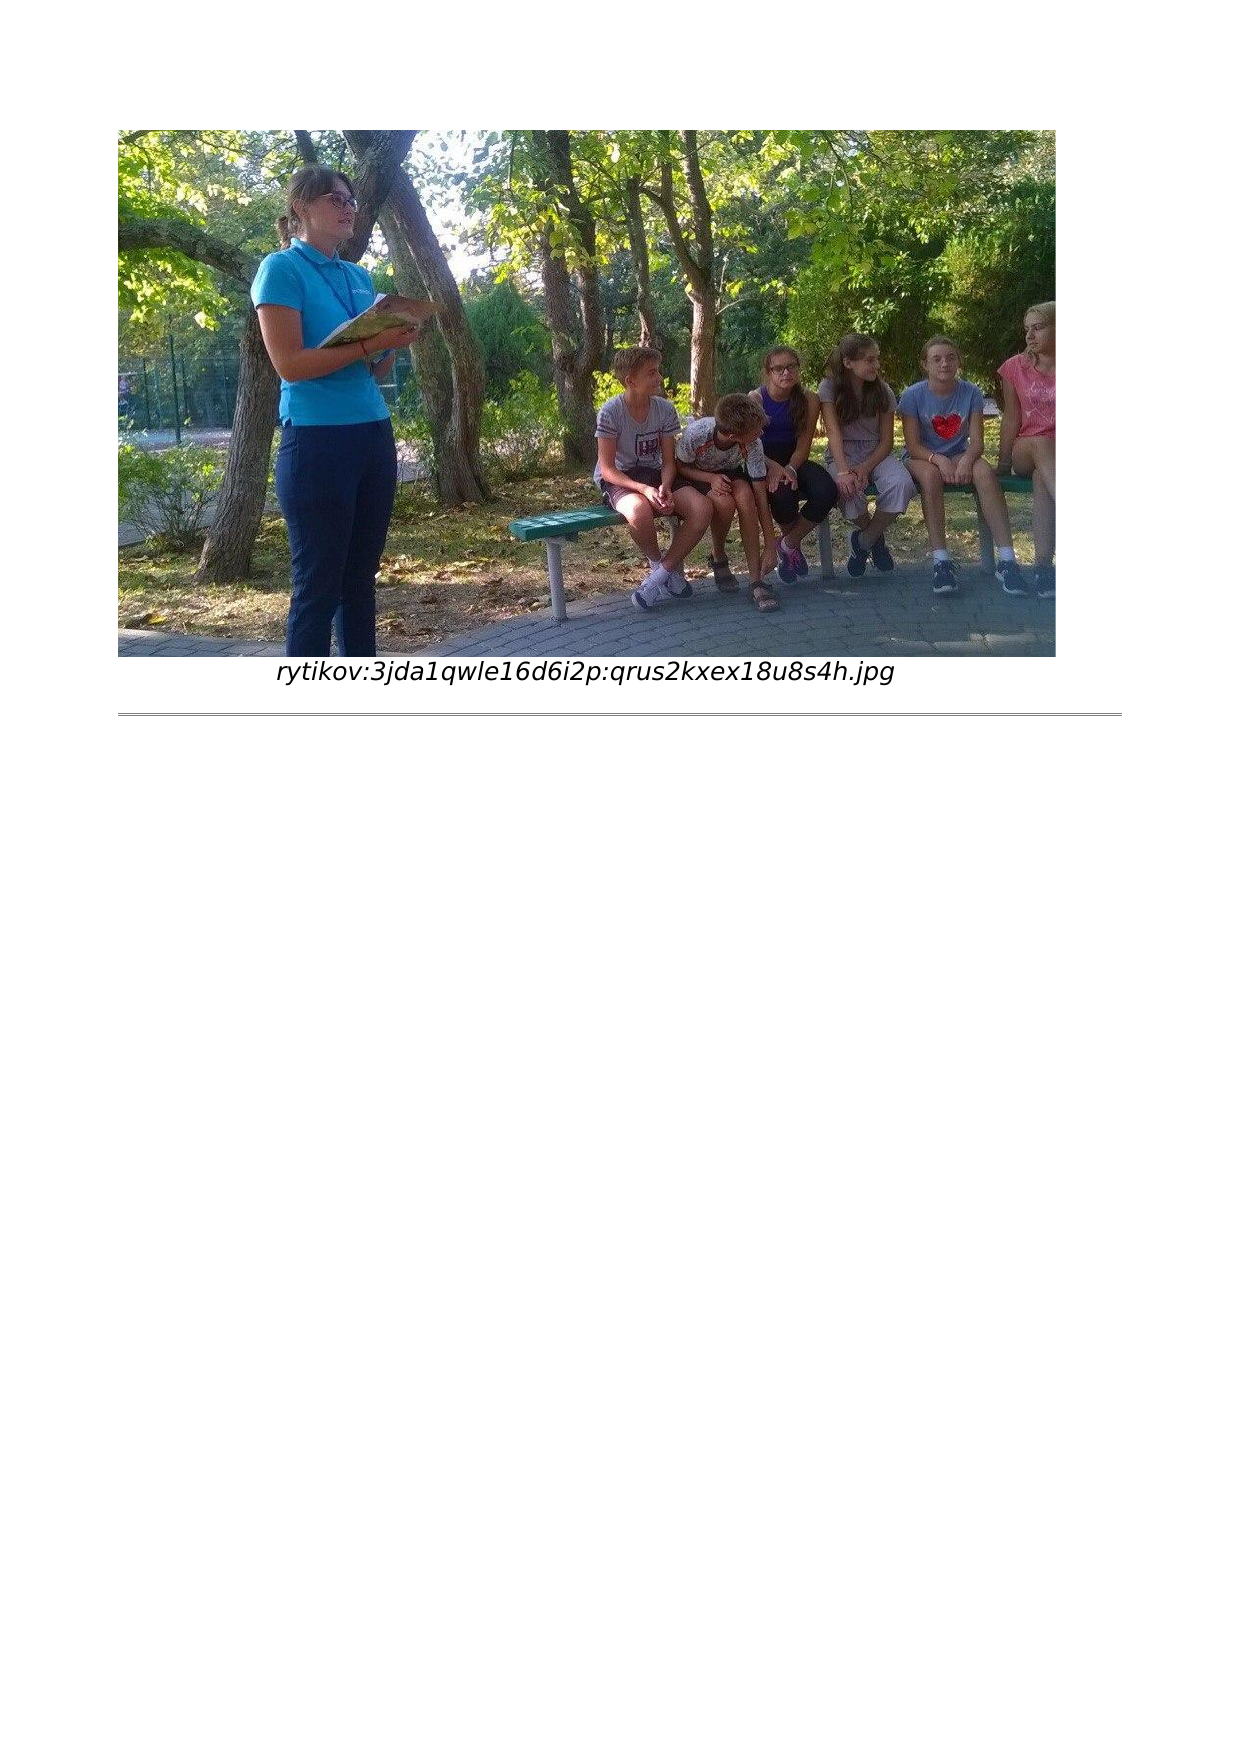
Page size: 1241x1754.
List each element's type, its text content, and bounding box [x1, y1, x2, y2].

picture [118, 130, 1056, 657]
text rytikov:3jda1qwle16d6i2p:qrus2kxex18u8s4h.jpg [118, 657, 1056, 686]
